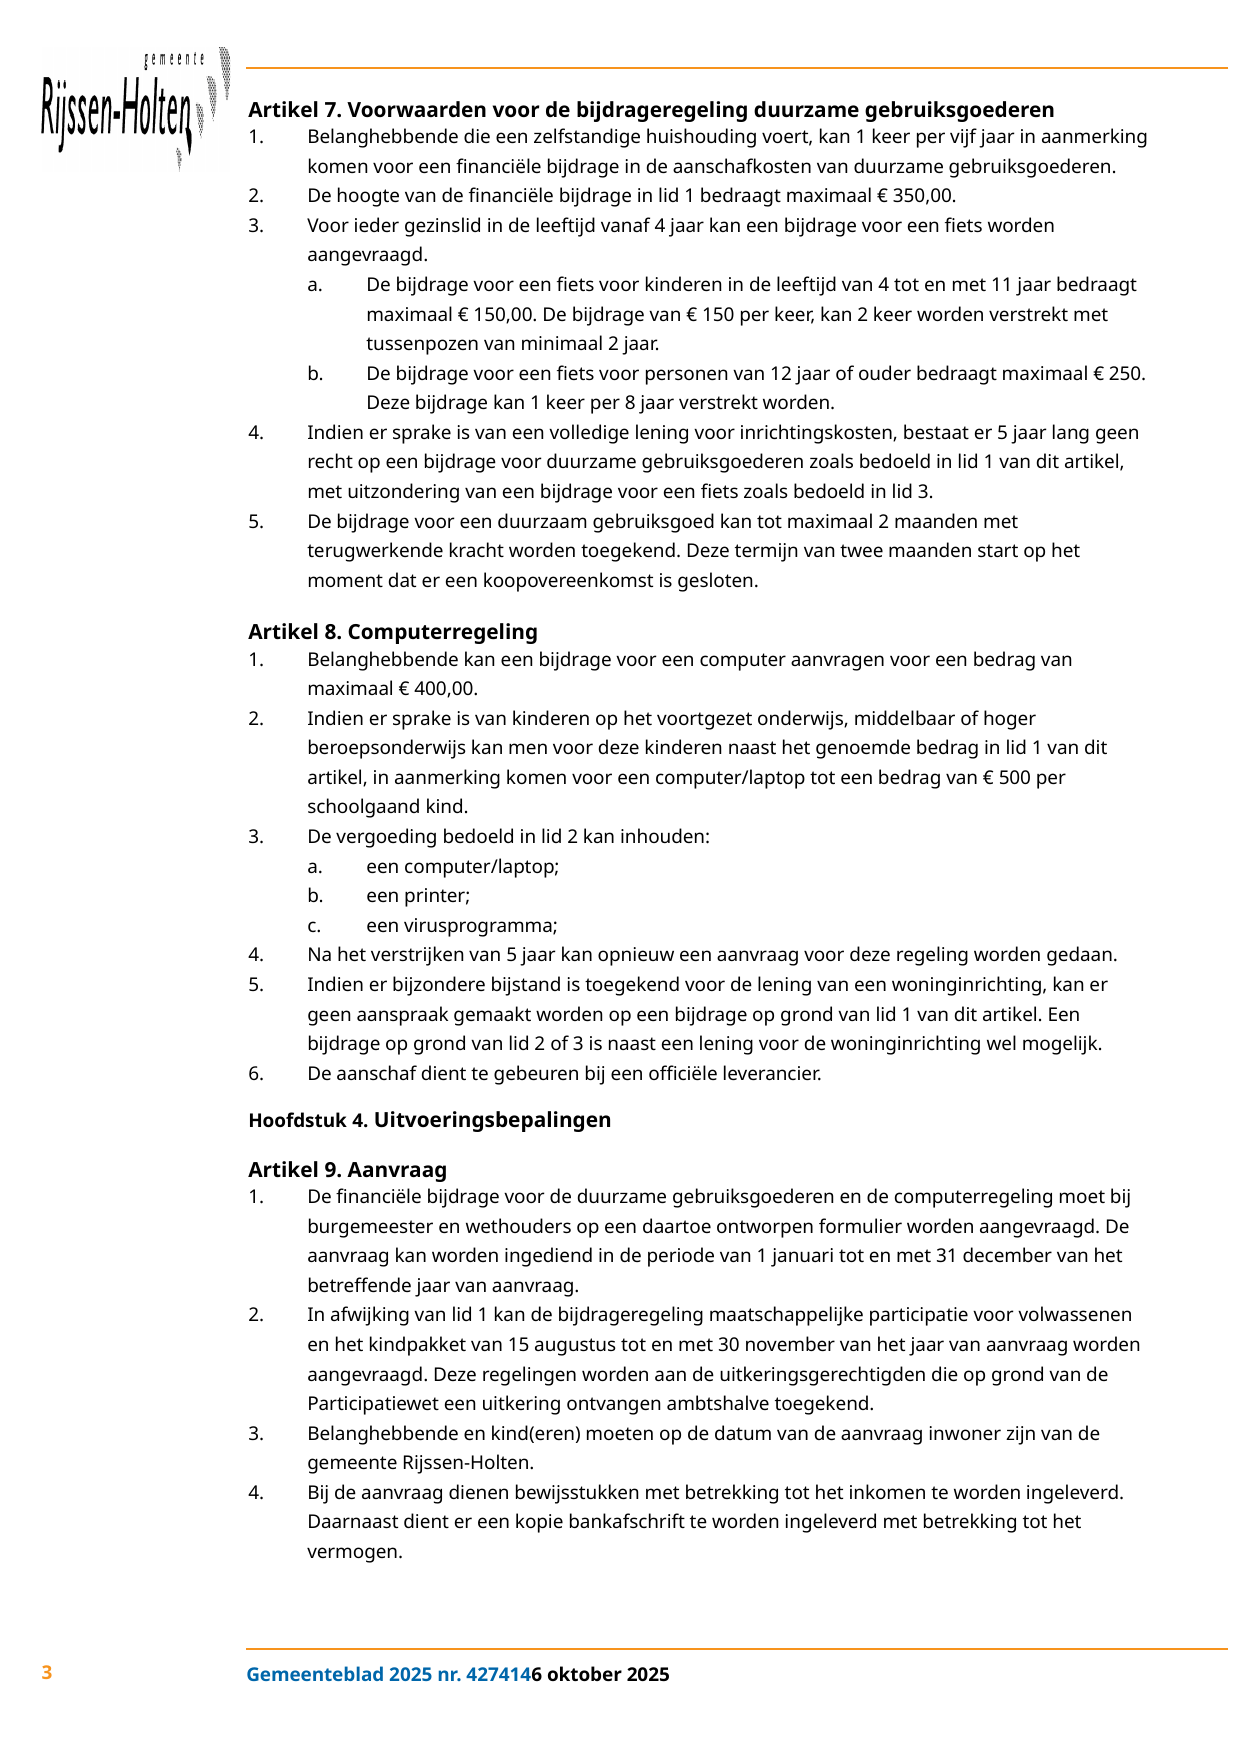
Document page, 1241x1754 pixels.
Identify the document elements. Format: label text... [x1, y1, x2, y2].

list een computer/laptop; [307, 853, 1152, 879]
list Voor ieder gezinslid in de leeftijd vanaf 4 jaar kan een bijdrage voor een fiets worden aangevraagd. [248, 212, 1152, 267]
text Artikel 7. Voorwaarden voor de bijdrageregeling duurzame gebruiksgoederen [248, 95, 1152, 123]
list Indien er sprake is van een volledige lening voor inrichtingskosten, bestaat er 5 jaar lang geen recht op een bijdrage voor duurzame gebruiksgoederen zoals bedoeld in lid 1 van dit artikel, met uitzondering van een bijdrage voor een fiets zoals bedoeld in lid 3. [248, 419, 1152, 504]
list een printer; [307, 882, 1152, 908]
list Belanghebbende die een zelfstandige huishouding voert, kan 1 keer per vijf jaar in aanmerking komen voor een financiële bijdrage in de aanschafkosten van duurzame gebruiksgoederen. [248, 123, 1152, 178]
list De financiële bijdrage voor de duurzame gebruiksgoederen en de computerregeling moet bij burgemeester en wethouders op een daartoe ontworpen formulier worden aangevraagd. De aanvraag kan worden ingediend in de periode van 1 januari tot en met 31 december van het betreffende jaar van aanvraag. [248, 1183, 1152, 1298]
list De aanschaf dient te gebeuren bij een officiële leverancier. [248, 1060, 1152, 1086]
text Artikel 8. Computerregeling [248, 617, 1152, 646]
list Na het verstrijken van 5 jaar kan opnieuw een aanvraag voor deze regeling worden gedaan. [248, 942, 1152, 967]
text Artikel 9. Aanvraag [248, 1155, 1152, 1183]
list De bijdrage voor een duurzaam gebruiksgoed kan tot maximaal 2 maanden met terugwerkende kracht worden toegekend. Deze termijn van twee maanden start op het moment dat er een koopovereenkomst is gesloten. [248, 508, 1152, 593]
list een virusprogramma; [307, 912, 1152, 938]
list Bij de aanvraag dienen bewijsstukken met betrekking tot het inkomen te worden ingeleverd. Daarnaast dient er een kopie bankafschrift te worden ingeleverd met betrekking tot het vermogen. [248, 1479, 1152, 1564]
list De vergoeding bedoeld in lid 2 kan inhouden: [248, 823, 1152, 849]
list Indien er sprake is van kinderen op het voortgezet onderwijs, middelbaar of hoger beroepsonderwijs kan men voor deze kinderen naast het genoemde bedrag in lid 1 van dit artikel, in aanmerking komen voor een computer/laptop tot een bedrag van € 500 per schoolgaand kind. [248, 705, 1152, 819]
list Belanghebbende kan een bijdrage voor een computer aanvragen voor een bedrag van maximaal € 400,00. [248, 646, 1152, 701]
list In afwijking van lid 1 kan de bijdrageregeling maatschappelijke participatie voor volwassenen en het kindpakket van 15 augustus tot en met 30 november van het jaar van aanvraag worden aangevraagd. Deze regelingen worden aan de uitkeringsgerechtigden die op grond van de Participatiewet een uitkering ontvangen ambtshalve toegekend. [248, 1302, 1152, 1416]
picture [41, 47, 231, 172]
list De bijdrage voor een fiets voor personen van 12 jaar of ouder bedraagt maximaal € 250. Deze bijdrage kan 1 keer per 8 jaar verstrekt worden. [307, 360, 1152, 415]
text Hoofdstuk 4. Uitvoeringsbepalingen [248, 1106, 1152, 1134]
list De hoogte van de financiële bijdrage in lid 1 bedraagt maximaal € 350,00. [248, 182, 1152, 208]
list Indien er bijzondere bijstand is toegekend voor de lening van een woninginrichting, kan er geen aanspraak gemaakt worden op een bijdrage op grond van lid 1 van dit artikel. Een bijdrage op grond van lid 2 of 3 is naast een lening voor de woninginrichting wel mogelijk. [248, 971, 1152, 1056]
list Belanghebbende en kind(eren) moeten op de datum van de aanvraag inwoner zijn van de gemeente Rijssen-Holten. [248, 1420, 1152, 1475]
list De bijdrage voor een fiets voor kinderen in de leeftijd van 4 tot en met 11 jaar bedraagt maximaal € 150,00. De bijdrage van € 150 per keer, kan 2 keer worden verstrekt met tussenpozen van minimaal 2 jaar. [307, 271, 1152, 356]
